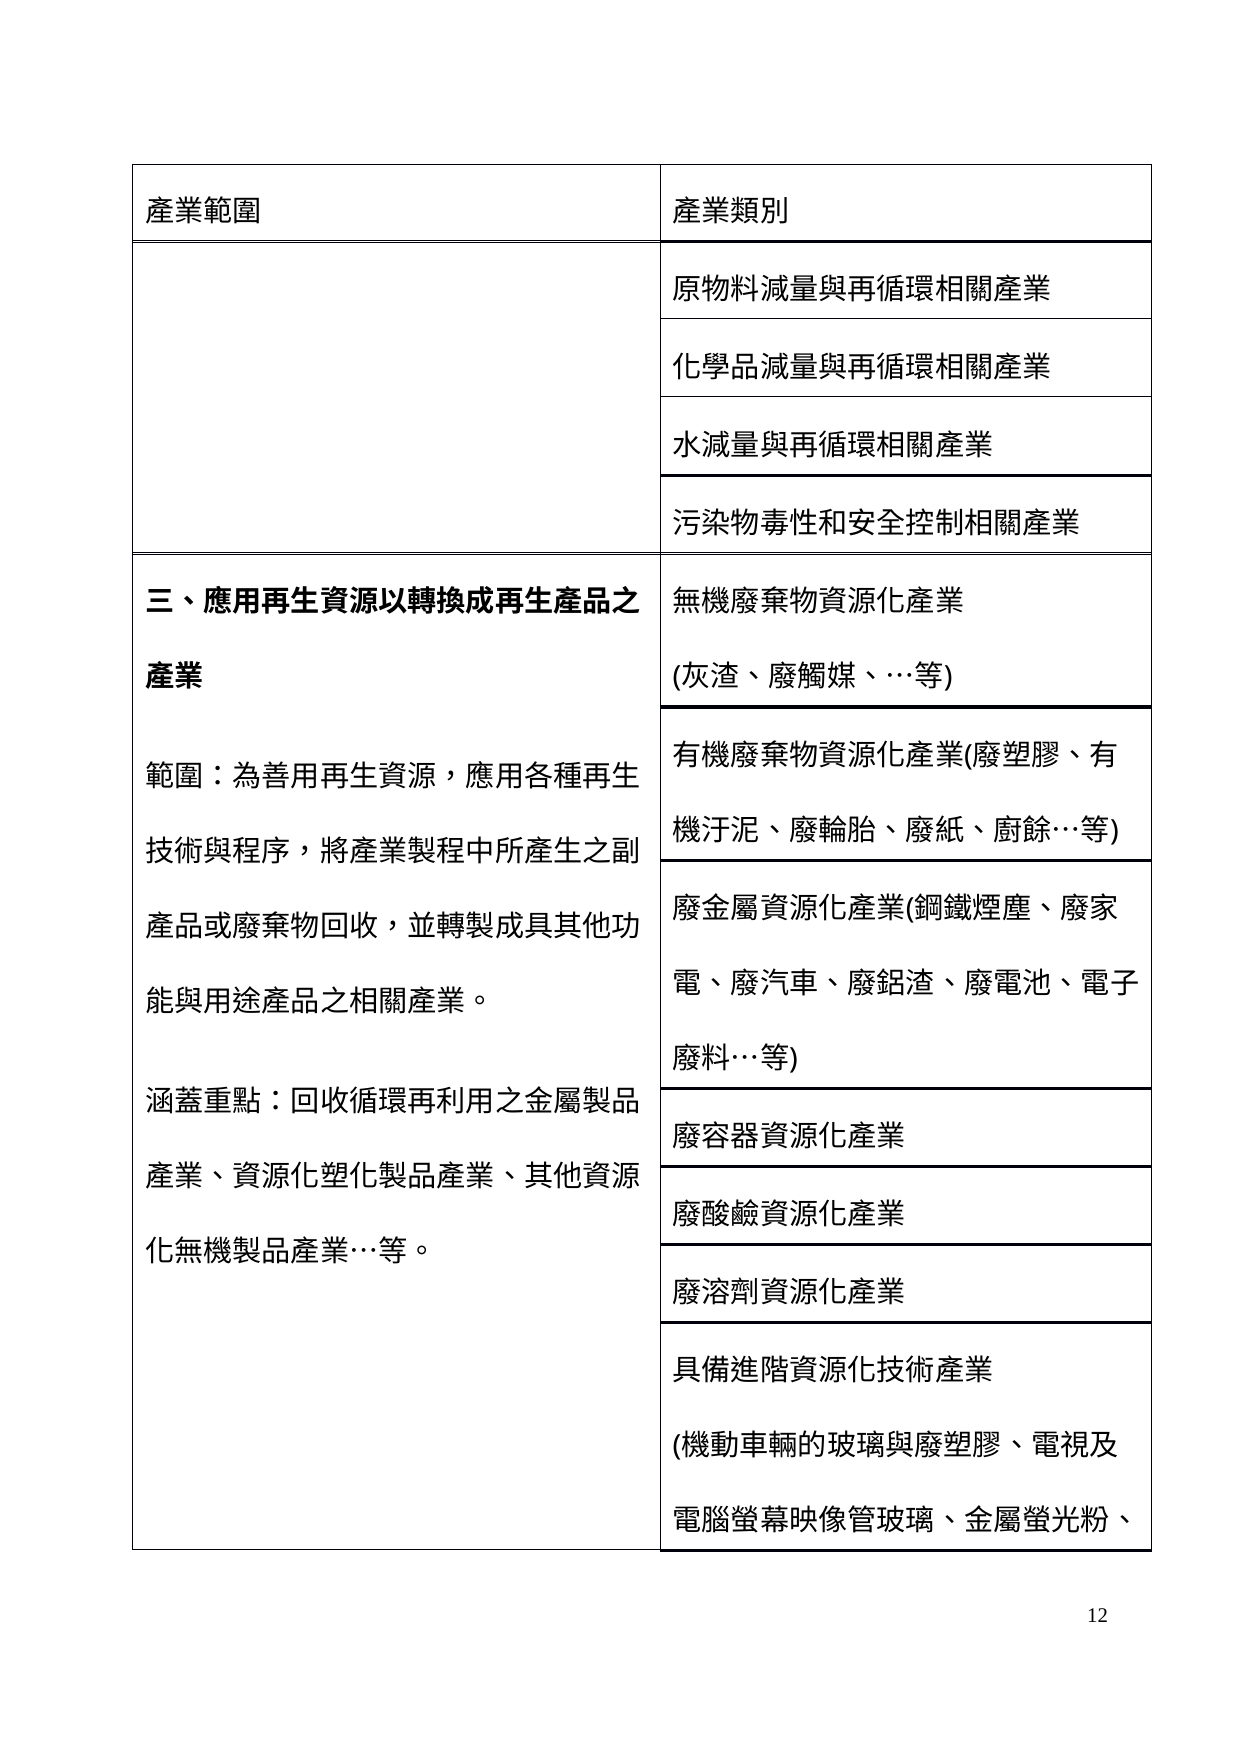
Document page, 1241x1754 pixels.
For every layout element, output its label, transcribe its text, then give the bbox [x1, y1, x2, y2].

table_cell 原物料減量與再循環相關產業 [661, 243, 1151, 318]
table_cell 化學品減量與再循環相關產業 [661, 319, 1151, 396]
table_cell 具備進階資源化技術產業 (機動車輛的玻璃與廢塑膠、電視及電腦螢幕映像管玻璃、金屬螢光粉、 [661, 1324, 1151, 1549]
table_cell 無機廢棄物資源化產業 (灰渣、廢觸媒、…等) [661, 555, 1151, 705]
table_cell 廢酸鹼資源化產業 [661, 1168, 1151, 1243]
table_cell [133, 243, 660, 552]
table_cell 三、應用再生資源以轉換成再生產品之產業 範圍：為善用再生資源，應用各種再生技術與程序，將產業製程中所產生之副產品或廢棄物回收，並轉製成具其他功能與用途產品之相關產業。 涵蓋重點：回收循環再利用之金屬製品產業、資源化塑化製品產業、其他資源化無機製品產業…等。 [133, 555, 660, 1549]
table_header 產業範圍 [133, 165, 660, 240]
table_cell 廢金屬資源化產業(鋼鐵煙塵、廢家電、廢汽車、廢鋁渣、廢電池、電子廢料…等) [661, 862, 1151, 1087]
table_header 產業類別 [661, 165, 1151, 240]
table_cell 廢容器資源化產業 [661, 1090, 1151, 1165]
table_cell 水減量與再循環相關產業 [661, 397, 1151, 474]
table_cell 有機廢棄物資源化產業(廢塑膠、有機汙泥、廢輪胎、廢紙、廚餘…等) [661, 709, 1151, 858]
table_cell 廢溶劑資源化產業 [661, 1246, 1151, 1321]
table_cell 污染物毒性和安全控制相關產業 [661, 477, 1151, 552]
